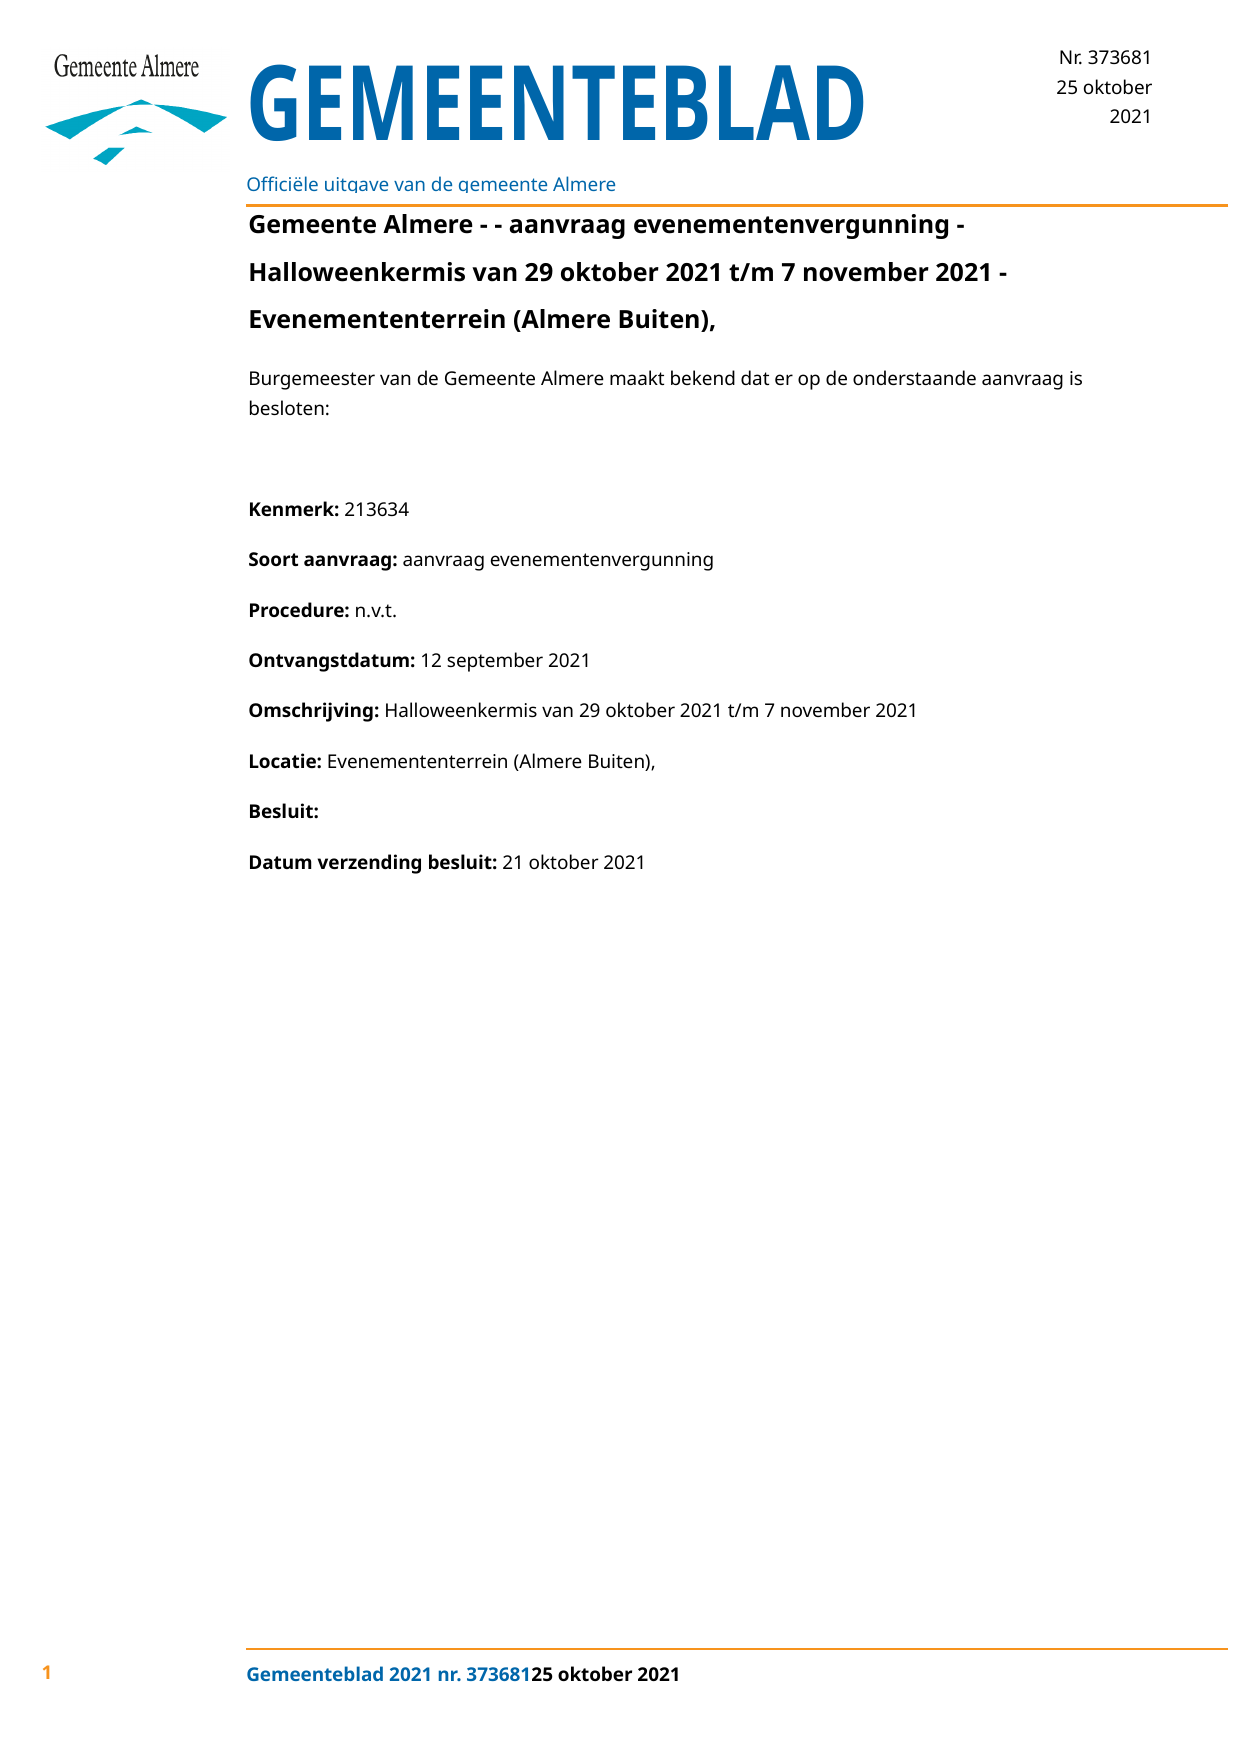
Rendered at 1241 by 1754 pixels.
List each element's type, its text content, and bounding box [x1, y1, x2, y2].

text Burgemeester van de Gemeente Almere maakt bekend dat er op de onderstaande aanvraag is besloten: [248, 366, 1152, 421]
text Datum verzending besluit: 21 oktober 2021 [248, 849, 1152, 874]
text Omschrijving: Halloweenkermis van 29 oktober 2021 t/m 7 november 2021 [248, 698, 1152, 723]
text Besluit: [248, 798, 1152, 824]
picture [41, 47, 231, 172]
text Locatie: Evenemententerrein (Almere Buiten), [248, 748, 1152, 774]
text Soort aanvraag: aanvraag evenementenvergunning [248, 546, 1152, 572]
text Ontvangstdatum: 12 september 2021 [248, 647, 1152, 673]
text Kenmerk: 213634 [248, 496, 1152, 522]
text Gemeente Almere - - aanvraag evenementenvergunning - Halloweenkermis van 29 oktober 2021 t/m 7 november 2021 - Evenemententerrein (Almere Buiten), [248, 207, 1152, 336]
text Procedure: n.v.t. [248, 597, 1152, 622]
